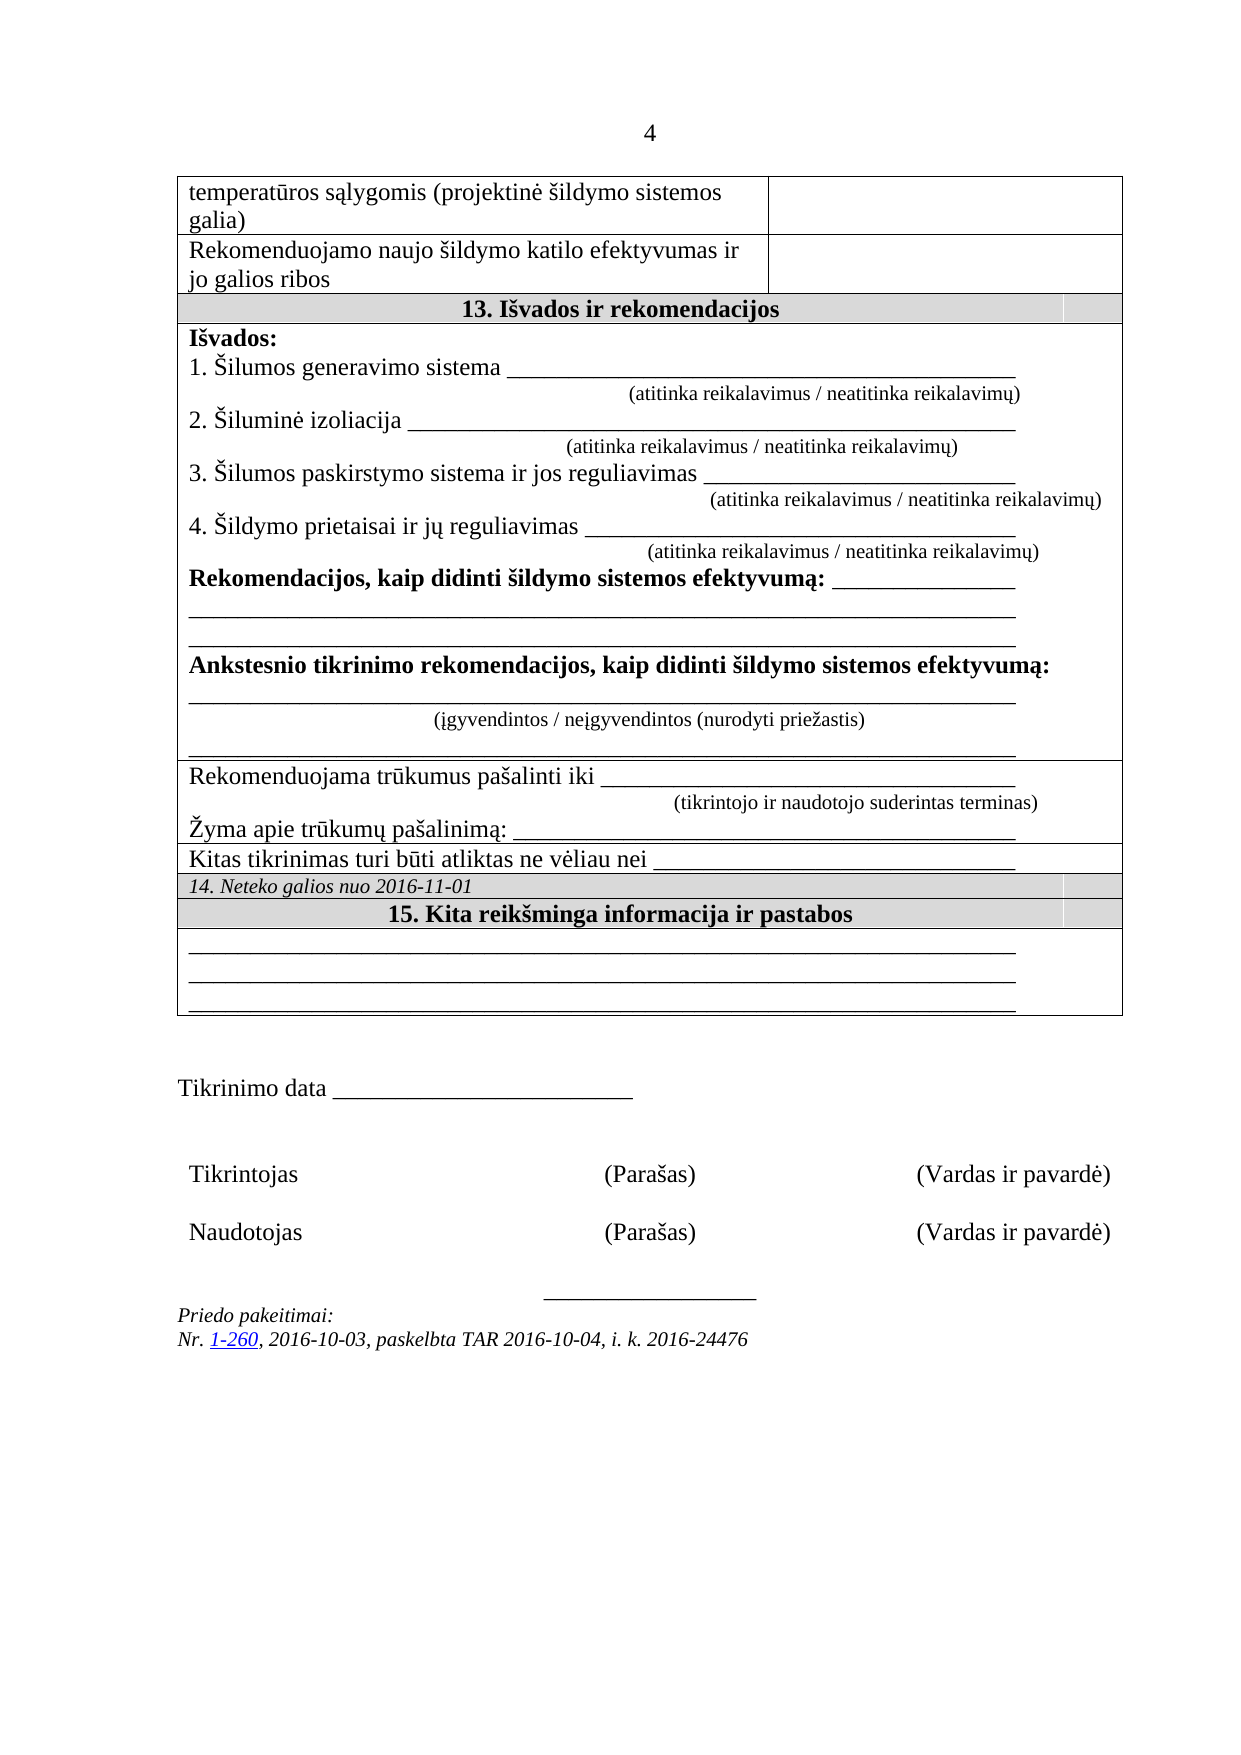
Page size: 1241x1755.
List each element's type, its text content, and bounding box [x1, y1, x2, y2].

table_cell 15. Kita reikšminga informacija ir pastabos [178, 899, 1063, 927]
table_header (Vardas ir pavardė) [808, 1160, 1122, 1188]
table_cell [769, 177, 1122, 234]
table_cell [1064, 899, 1122, 927]
table_cell 14. Neteko galios nuo 2016-11-01 [178, 874, 1063, 898]
table_cell temperatūros sąlygomis (projektinė šildymo sistemos galia) [178, 177, 768, 234]
table_cell [1064, 294, 1122, 322]
table_cell Kitas tikrinimas turi būti atliktas ne vėliau nei [178, 844, 1122, 872]
text Tikrinimo data ________________________ [177, 1073, 1122, 1102]
table_cell 13. Išvados ir rekomendacijos [178, 294, 1063, 322]
table_cell Rekomenduojama trūkumus pašalinti iki (tikrintojo ir naudotojo suderintas terminas) Žyma apie trūkumų pašalinimą: [178, 761, 1122, 843]
table_cell [1064, 874, 1122, 898]
table_header (Vardas ir pavardė) [807, 1217, 1122, 1246]
table_cell _ _ _ [178, 929, 1122, 1015]
table_cell Išvados: 1. Šilumos generavimo sistema (atitinka reikalavimus / neatitinka reikalavimų) 2. Šiluminė izoliacija (atitinka reikalavimus / neatitinka reikalavimų) 3. Šilumos paskirstymo sistema ir jos reguliavimas (atitinka reikalavimus / neatitinka reikalavimų) 4. Šildymo prietaisai ir jų reguliavimas (atitinka reikalavimus / neatitinka reikalavimų) Rekomendacijos, kaip didinti šildymo sistemos efektyvumą: _ _ Ankstesnio tikrinimo rekomendacijos, kaip didinti šildymo sistemos efektyvumą: _ (įgyvendintos / neįgyvendintos (nurodyti priežastis) _ [178, 324, 1122, 760]
table_header (Parašas) [493, 1160, 807, 1188]
text _________________ [177, 1274, 1122, 1303]
table_header Naudotojas [177, 1217, 494, 1246]
table_header Tikrintojas [177, 1160, 493, 1188]
table_header (Parašas) [494, 1217, 807, 1246]
table_cell Rekomenduojamo naujo šildymo katilo efektyvumas ir jo galios ribos [178, 235, 768, 293]
text Nr. 1-260, 2016-10-03, paskelbta TAR 2016-10-04, i. k. 2016-24476 [177, 1327, 1122, 1351]
table_cell [769, 235, 1122, 293]
text Priedo pakeitimai: [177, 1303, 1122, 1327]
